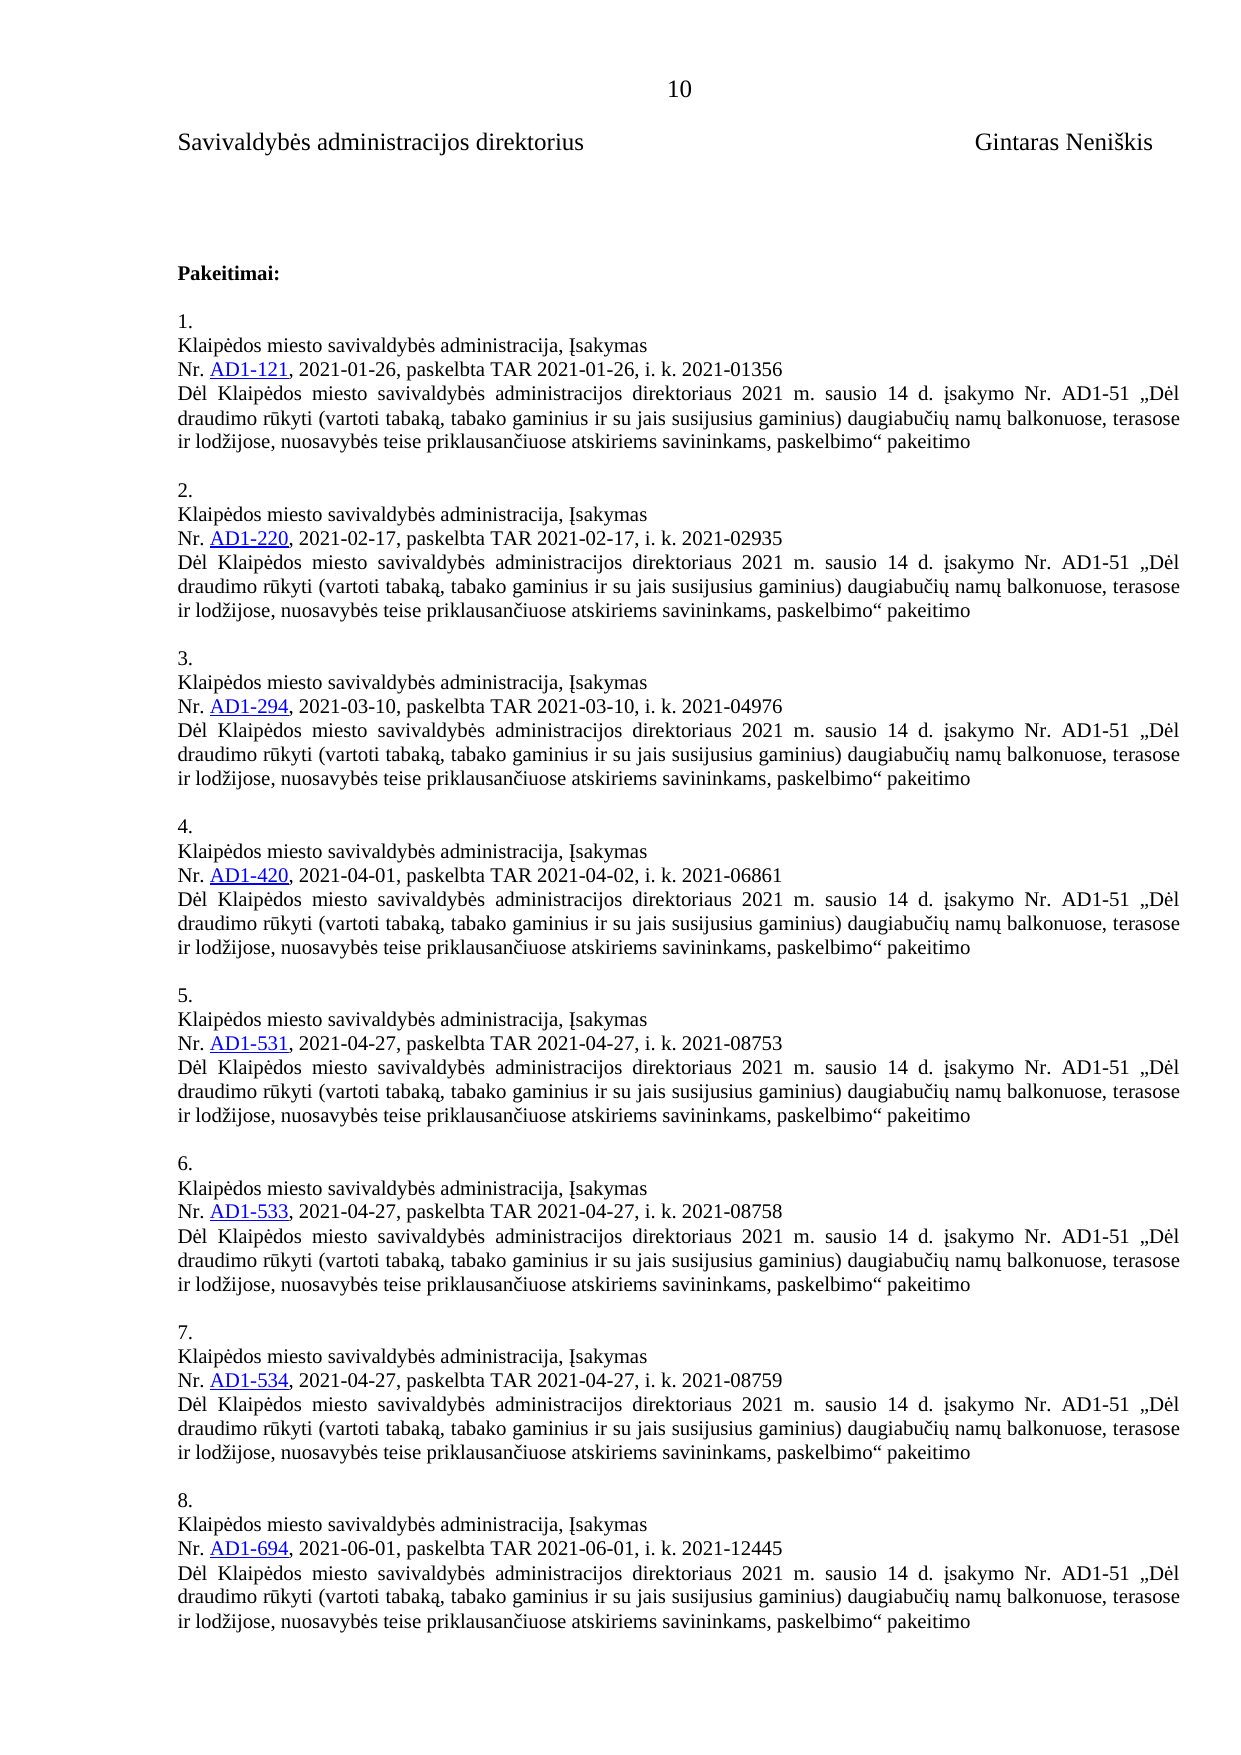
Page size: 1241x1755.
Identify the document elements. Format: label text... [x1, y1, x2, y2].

text Klaipėdos miesto savivaldybės administracija, Įsakymas [177, 1175, 1181, 1199]
text 8. [177, 1488, 1181, 1512]
text Dėl Klaipėdos miesto savivaldybės administracijos direktoriaus 2021 m. sausio 14 d. įsakymo Nr. AD1-51 „Dėl draudimo rūkyti (vartoti tabaką, tabako gaminius ir su jais susijusius gaminius) daugiabučių namų balkonuose, terasose ir lodžijose, nuosavybės teise priklausančiuose atskiriems savininkams, paskelbimo“ pakeitimo [177, 1055, 1181, 1127]
text Klaipėdos miesto savivaldybės administracija, Įsakymas [177, 838, 1181, 863]
text 2. [177, 478, 1181, 502]
text 4. [177, 814, 1181, 838]
text 7. [177, 1320, 1181, 1344]
text Dėl Klaipėdos miesto savivaldybės administracijos direktoriaus 2021 m. sausio 14 d. įsakymo Nr. AD1-51 „Dėl draudimo rūkyti (vartoti tabaką, tabako gaminius ir su jais susijusius gaminius) daugiabučių namų balkonuose, terasose ir lodžijose, nuosavybės teise priklausančiuose atskiriems savininkams, paskelbimo“ pakeitimo [177, 1392, 1181, 1464]
text Dėl Klaipėdos miesto savivaldybės administracijos direktoriaus 2021 m. sausio 14 d. įsakymo Nr. AD1-51 „Dėl draudimo rūkyti (vartoti tabaką, tabako gaminius ir su jais susijusius gaminius) daugiabučių namų balkonuose, terasose ir lodžijose, nuosavybės teise priklausančiuose atskiriems savininkams, paskelbimo“ pakeitimo [177, 1560, 1181, 1633]
text Klaipėdos miesto savivaldybės administracija, Įsakymas [177, 1007, 1181, 1031]
text Klaipėdos miesto savivaldybės administracija, Įsakymas [177, 502, 1181, 526]
text Klaipėdos miesto savivaldybės administracija, Įsakymas [177, 333, 1181, 357]
text Nr. AD1-121, 2021-01-26, paskelbta TAR 2021-01-26, i. k. 2021-01356 [177, 357, 1181, 381]
text Klaipėdos miesto savivaldybės administracija, Įsakymas [177, 670, 1181, 694]
text 3. [177, 646, 1181, 670]
text 5. [177, 983, 1181, 1007]
text 1. [177, 309, 1181, 333]
text Nr. AD1-531, 2021-04-27, paskelbta TAR 2021-04-27, i. k. 2021-08753 [177, 1031, 1181, 1055]
text 6. [177, 1151, 1181, 1175]
text Klaipėdos miesto savivaldybės administracija, Įsakymas [177, 1344, 1181, 1368]
text Dėl Klaipėdos miesto savivaldybės administracijos direktoriaus 2021 m. sausio 14 d. įsakymo Nr. AD1-51 „Dėl draudimo rūkyti (vartoti tabaką, tabako gaminius ir su jais susijusius gaminius) daugiabučių namų balkonuose, terasose ir lodžijose, nuosavybės teise priklausančiuose atskiriems savininkams, paskelbimo“ pakeitimo [177, 550, 1181, 622]
text Dėl Klaipėdos miesto savivaldybės administracijos direktoriaus 2021 m. sausio 14 d. įsakymo Nr. AD1-51 „Dėl draudimo rūkyti (vartoti tabaką, tabako gaminius ir su jais susijusius gaminius) daugiabučių namų balkonuose, terasose ir lodžijose, nuosavybės teise priklausančiuose atskiriems savininkams, paskelbimo“ pakeitimo [177, 1223, 1181, 1296]
text Pakeitimai: [177, 261, 1181, 285]
text Nr. AD1-533, 2021-04-27, paskelbta TAR 2021-04-27, i. k. 2021-08758 [177, 1199, 1181, 1223]
text Nr. AD1-220, 2021-02-17, paskelbta TAR 2021-02-17, i. k. 2021-02935 [177, 526, 1181, 550]
text Dėl Klaipėdos miesto savivaldybės administracijos direktoriaus 2021 m. sausio 14 d. įsakymo Nr. AD1-51 „Dėl draudimo rūkyti (vartoti tabaką, tabako gaminius ir su jais susijusius gaminius) daugiabučių namų balkonuose, terasose ir lodžijose, nuosavybės teise priklausančiuose atskiriems savininkams, paskelbimo“ pakeitimo [177, 381, 1181, 453]
text Klaipėdos miesto savivaldybės administracija, Įsakymas [177, 1512, 1181, 1536]
text Nr. AD1-420, 2021-04-01, paskelbta TAR 2021-04-02, i. k. 2021-06861 [177, 863, 1181, 887]
text Nr. AD1-534, 2021-04-27, paskelbta TAR 2021-04-27, i. k. 2021-08759 [177, 1368, 1181, 1392]
text Dėl Klaipėdos miesto savivaldybės administracijos direktoriaus 2021 m. sausio 14 d. įsakymo Nr. AD1-51 „Dėl draudimo rūkyti (vartoti tabaką, tabako gaminius ir su jais susijusius gaminius) daugiabučių namų balkonuose, terasose ir lodžijose, nuosavybės teise priklausančiuose atskiriems savininkams, paskelbimo“ pakeitimo [177, 718, 1181, 790]
text Dėl Klaipėdos miesto savivaldybės administracijos direktoriaus 2021 m. sausio 14 d. įsakymo Nr. AD1-51 „Dėl draudimo rūkyti (vartoti tabaką, tabako gaminius ir su jais susijusius gaminius) daugiabučių namų balkonuose, terasose ir lodžijose, nuosavybės teise priklausančiuose atskiriems savininkams, paskelbimo“ pakeitimo [177, 887, 1181, 959]
text Savivaldybės administracijos direktorius Gintaras Neniškis [177, 127, 1181, 155]
text Nr. AD1-294, 2021-03-10, paskelbta TAR 2021-03-10, i. k. 2021-04976 [177, 694, 1181, 718]
text Nr. AD1-694, 2021-06-01, paskelbta TAR 2021-06-01, i. k. 2021-12445 [177, 1536, 1181, 1560]
